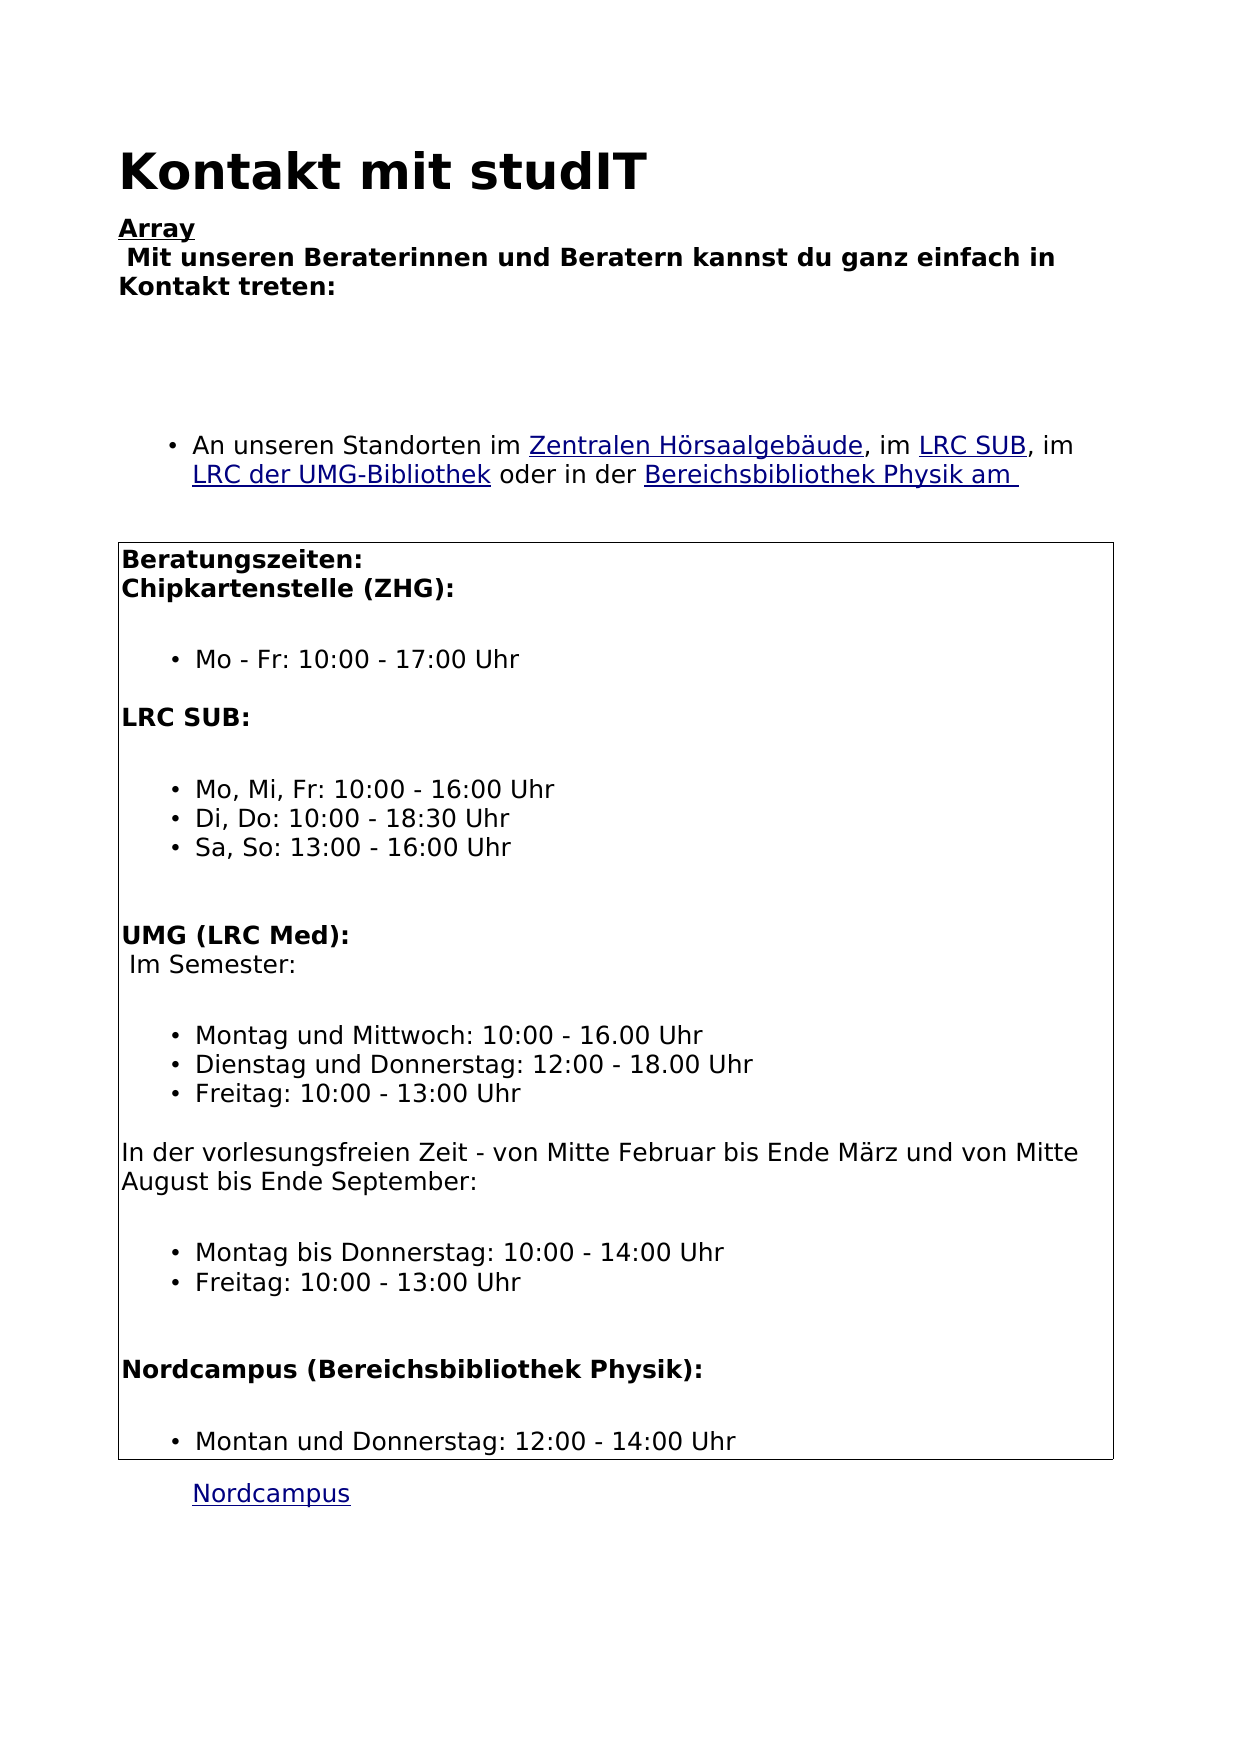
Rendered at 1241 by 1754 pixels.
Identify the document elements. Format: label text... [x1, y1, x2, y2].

table_header Beratungszeiten: Chipkartenstelle (ZHG): Mo - Fr: 10:00 - 17:00 Uhr LRC SUB: Mo, Mi, Fr: 10:00 - 16:00 Uhr Di, Do: 10:00 - 18:30 Uhr Sa, So: 13:00 - 16:00 Uhr UMG (LRC Med): Im Semester: Montag und Mittwoch: 10:00 - 16.00 Uhr Dienstag und Donnerstag: 12:00 - 18.00 Uhr Freitag: 10:00 - 13:00 Uhr In der vorlesungsfreien Zeit - von Mitte Februar bis Ende März und von Mitte August bis Ende September: Montag bis Donnerstag: 10:00 - 14:00 Uhr Freitag: 10:00 - 13:00 Uhr Nordcampus (Bereichsbibliothek Physik): Montan und Donnerstag: 12:00 - 14:00 Uhr [119, 543, 1113, 1459]
text Array Mit unseren Beraterinnen und Beratern kannst du ganz einfach in Kontakt treten: [118, 214, 1122, 389]
subtitle Kontakt mit studIT [118, 143, 1122, 201]
list Nordcampus [177, 1468, 1122, 1509]
list An unseren Standorten im Zentralen Hörsaalgebäude, im LRC SUB, im LRC der UMG-Bibliothek oder in der Bereichsbibliothek Physik am [177, 431, 1122, 518]
